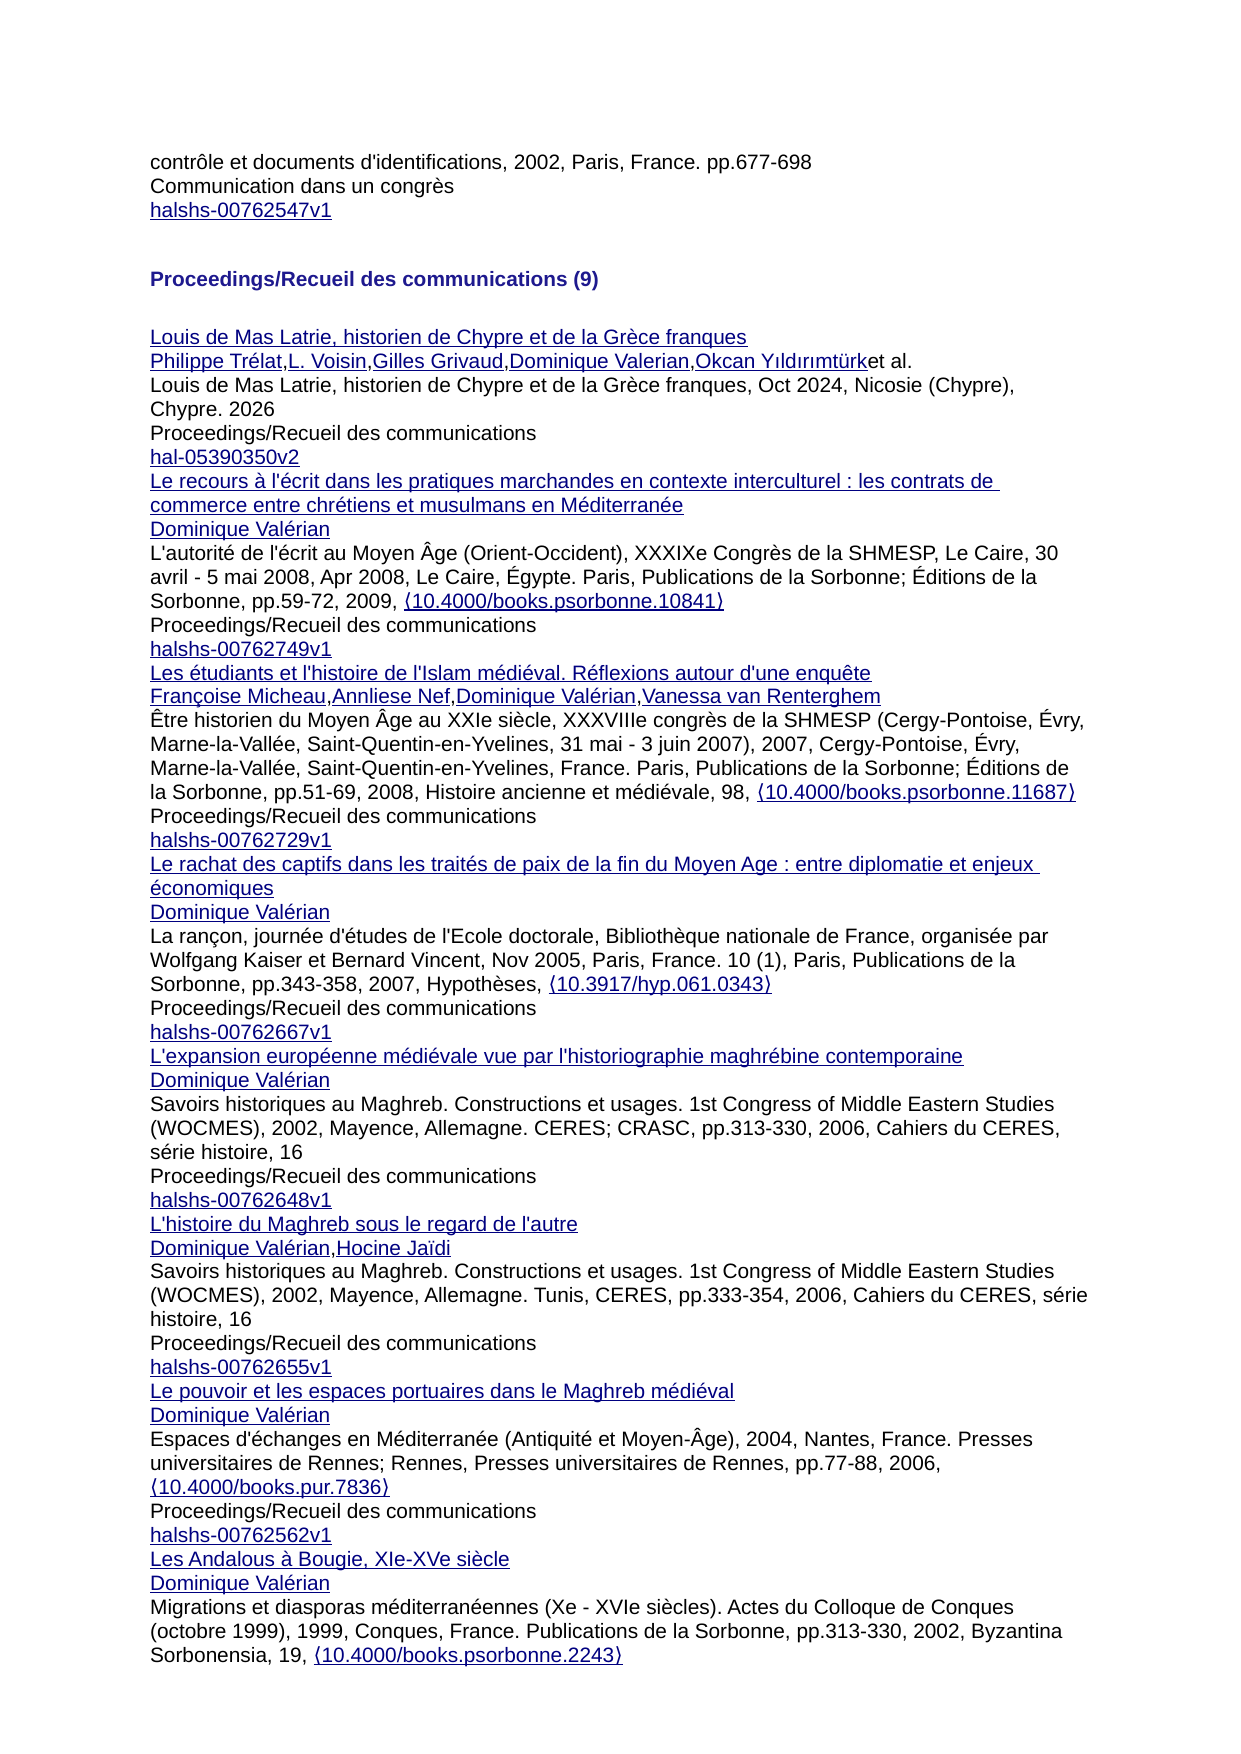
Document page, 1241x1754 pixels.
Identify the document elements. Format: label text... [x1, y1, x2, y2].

table_cell Le recours à l'écrit dans les pratiques marchandes en contexte interculturel : les contrats de commerce entre chrétiens et musulmans en Méditerranée Dominique Valérian L'autorité de l'écrit au Moyen Âge (Orient-Occident), XXXIXe Congrès de la SHMESP, Le Caire, 30 avril - 5 mai 2008, Apr 2008, Le Caire, Égypte. Paris, Publications de la Sorbonne; Éditions de la Sorbonne, pp.59-72, 2009, ⟨10.4000/books.psorbonne.10841⟩ Proceedings/Recueil des communications halshs-00762749v1 [150, 469, 1090, 660]
table_cell Le rachat des captifs dans les traités de paix de la fin du Moyen Age : entre diplomatie et enjeux économiques Dominique Valérian La rançon, journée d'études de l'Ecole doctorale, Bibliothèque nationale de France, organisée par Wolfgang Kaiser et Bernard Vincent, Nov 2005, Paris, France. 10 (1), Paris, Publications de la Sorbonne, pp.343-358, 2007, Hypothèses, ⟨10.3917/hyp.061.0343⟩ Proceedings/Recueil des communications halshs-00762667v1 [150, 852, 1090, 1044]
table_header Louis de Mas Latrie, historien de Chypre et de la Grèce franques Philippe Trélat,L. Voisin,Gilles Grivaud,Dominique Valerian,Okcan Yıldırımtürket al. Louis de Mas Latrie, historien de Chypre et de la Grèce franques, Oct 2024, Nicosie (Chypre), Chypre. 2026 Proceedings/Recueil des communications hal-05390350v2 [150, 325, 1090, 469]
table_cell Le pouvoir et les espaces portuaires dans le Maghreb médiéval Dominique Valérian Espaces d'échanges en Méditerranée (Antiquité et Moyen-Âge), 2004, Nantes, France. Presses universitaires de Rennes; Rennes, Presses universitaires de Rennes, pp.77-88, 2006, ⟨10.4000/books.pur.7836⟩ Proceedings/Recueil des communications halshs-00762562v1 [150, 1379, 1090, 1547]
table_cell contrôle et documents d'identifications, 2002, Paris, France. pp.677-698 Communication dans un congrès halshs-00762547v1 [150, 150, 1090, 222]
table_cell L'expansion européenne médiévale vue par l'historiographie maghrébine contemporaine Dominique Valérian Savoirs historiques au Maghreb. Constructions et usages. 1st Congress of Middle Eastern Studies (WOCMES), 2002, Mayence, Allemagne. CERES; CRASC, pp.313-330, 2006, Cahiers du CERES, série histoire, 16 Proceedings/Recueil des communications halshs-00762648v1 [150, 1044, 1090, 1211]
table_cell Les étudiants et l'histoire de l'Islam médiéval. Réflexions autour d'une enquête Françoise Micheau,Annliese Nef,Dominique Valérian,Vanessa van Renterghem Être historien du Moyen Âge au XXIe siècle, XXXVIIIe congrès de la SHMESP (Cergy-Pontoise, Évry, Marne-la-Vallée, Saint-Quentin-en-Yvelines, 31 mai - 3 juin 2007), 2007, Cergy-Pontoise, Évry, Marne-la-Vallée, Saint-Quentin-en-Yvelines, France. Paris, Publications de la Sorbonne; Éditions de la Sorbonne, pp.51-69, 2008, Histoire ancienne et médiévale, 98, ⟨10.4000/books.psorbonne.11687⟩ Proceedings/Recueil des communications halshs-00762729v1 [150, 660, 1090, 852]
table_cell L'histoire du Maghreb sous le regard de l'autre Dominique Valérian,Hocine Jaïdi Savoirs historiques au Maghreb. Constructions et usages. 1st Congress of Middle Eastern Studies (WOCMES), 2002, Mayence, Allemagne. Tunis, CERES, pp.333-354, 2006, Cahiers du CERES, série histoire, 16 Proceedings/Recueil des communications halshs-00762655v1 [150, 1211, 1090, 1379]
table_cell Les Andalous à Bougie, XIe-XVe siècle Dominique Valérian Migrations et diasporas méditerranéennes (Xe - XVIe siècles). Actes du Colloque de Conques (octobre 1999), 1999, Conques, France. Publications de la Sorbonne, pp.313-330, 2002, Byzantina Sorbonensia, 19, ⟨10.4000/books.psorbonne.2243⟩ [150, 1547, 1090, 1667]
subtitle Proceedings/Recueil des communications (9) [150, 267, 1090, 291]
